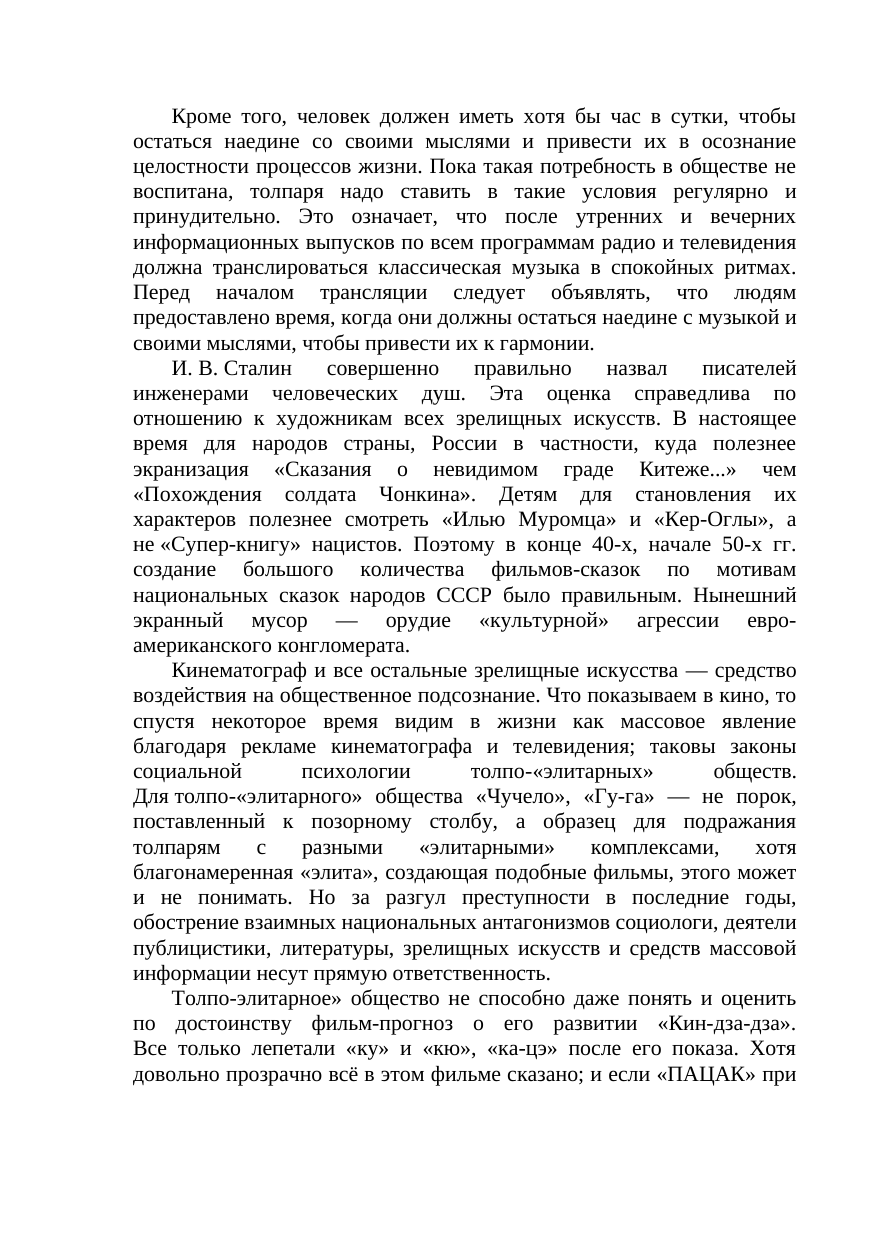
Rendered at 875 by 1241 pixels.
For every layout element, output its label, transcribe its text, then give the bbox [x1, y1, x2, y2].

text Толпо-элитарное» общество не способно даже понять и оценить по достоинству фильм-прогноз о его развитии «Кин-дза-дза». Все только лепетали «ку» и «кю», «ка-цэ» после его показа. Хотя довольно прозрачно всё в этом фильме сказано; и если «ПАЦАК» при [133, 985, 797, 1086]
text И. В. Сталин совершенно правильно назвал писателей инженерами человеческих душ. Эта оценка справедлива по отношению к художникам всех зрелищных искусств. В настоящее время для народов страны, России в частности, куда полезнее экранизация «Сказания о невидимом граде Китеже...» чем «Похождения солдата Чонкина». Детям для становления их характеров полезнее смотреть «Илью Муромца» и «Кер-Оглы», а не «Супер-книгу» нацистов. Поэтому в конце 40-х, начале 50-х гг. создание большого количества фильмов-сказок по мотивам национальных сказок народов СССР было правильным. Нынешний экранный мусор — орудие «культурной» агрессии евро-американского конгломерата. [133, 355, 797, 657]
text Кинематограф и все остальные зрелищные искусства — средство воздействия на общественное подсознание. Что показываем в кино, то спустя некоторое время видим в жизни как массовое явление благодаря рекламе кинематографа и телевидения; таковы законы социальной психологии толпо‑«элитарных» обществ. Для толпо‑«элитарного» общества «Чучело», «Гу-га» — не порок, поставленный к позорному столбу, а образец для подражания толпарям с разными «элитарными» комплексами, хотя благонамеренная «элита», создающая подобные фильмы, этого может и не понимать. Но за разгул преступности в последние годы, обострение взаимных национальных антагонизмов социологи, деятели публицистики, литературы, зрелищных искусств и средств массовой информации несут прямую ответственность. [133, 657, 797, 985]
text Кроме того, человек должен иметь хотя бы час в сутки, чтобы остаться наедине со своими мыслями и привести их в осознание целостности процессов жизни. Пока такая потребность в обществе не воспитана, толпаря надо ставить в такие условия регулярно и принудительно. Это означает, что после утренних и вечерних информационных выпусков по всем программам радио и телевидения должна транслироваться классическая музыка в спокойных ритмах. Перед началом трансляции следует объявлять, что людям предоставлено время, когда они должны остаться наедине с музыкой и своими мыслями, чтобы привести их к гармонии. [133, 103, 797, 355]
